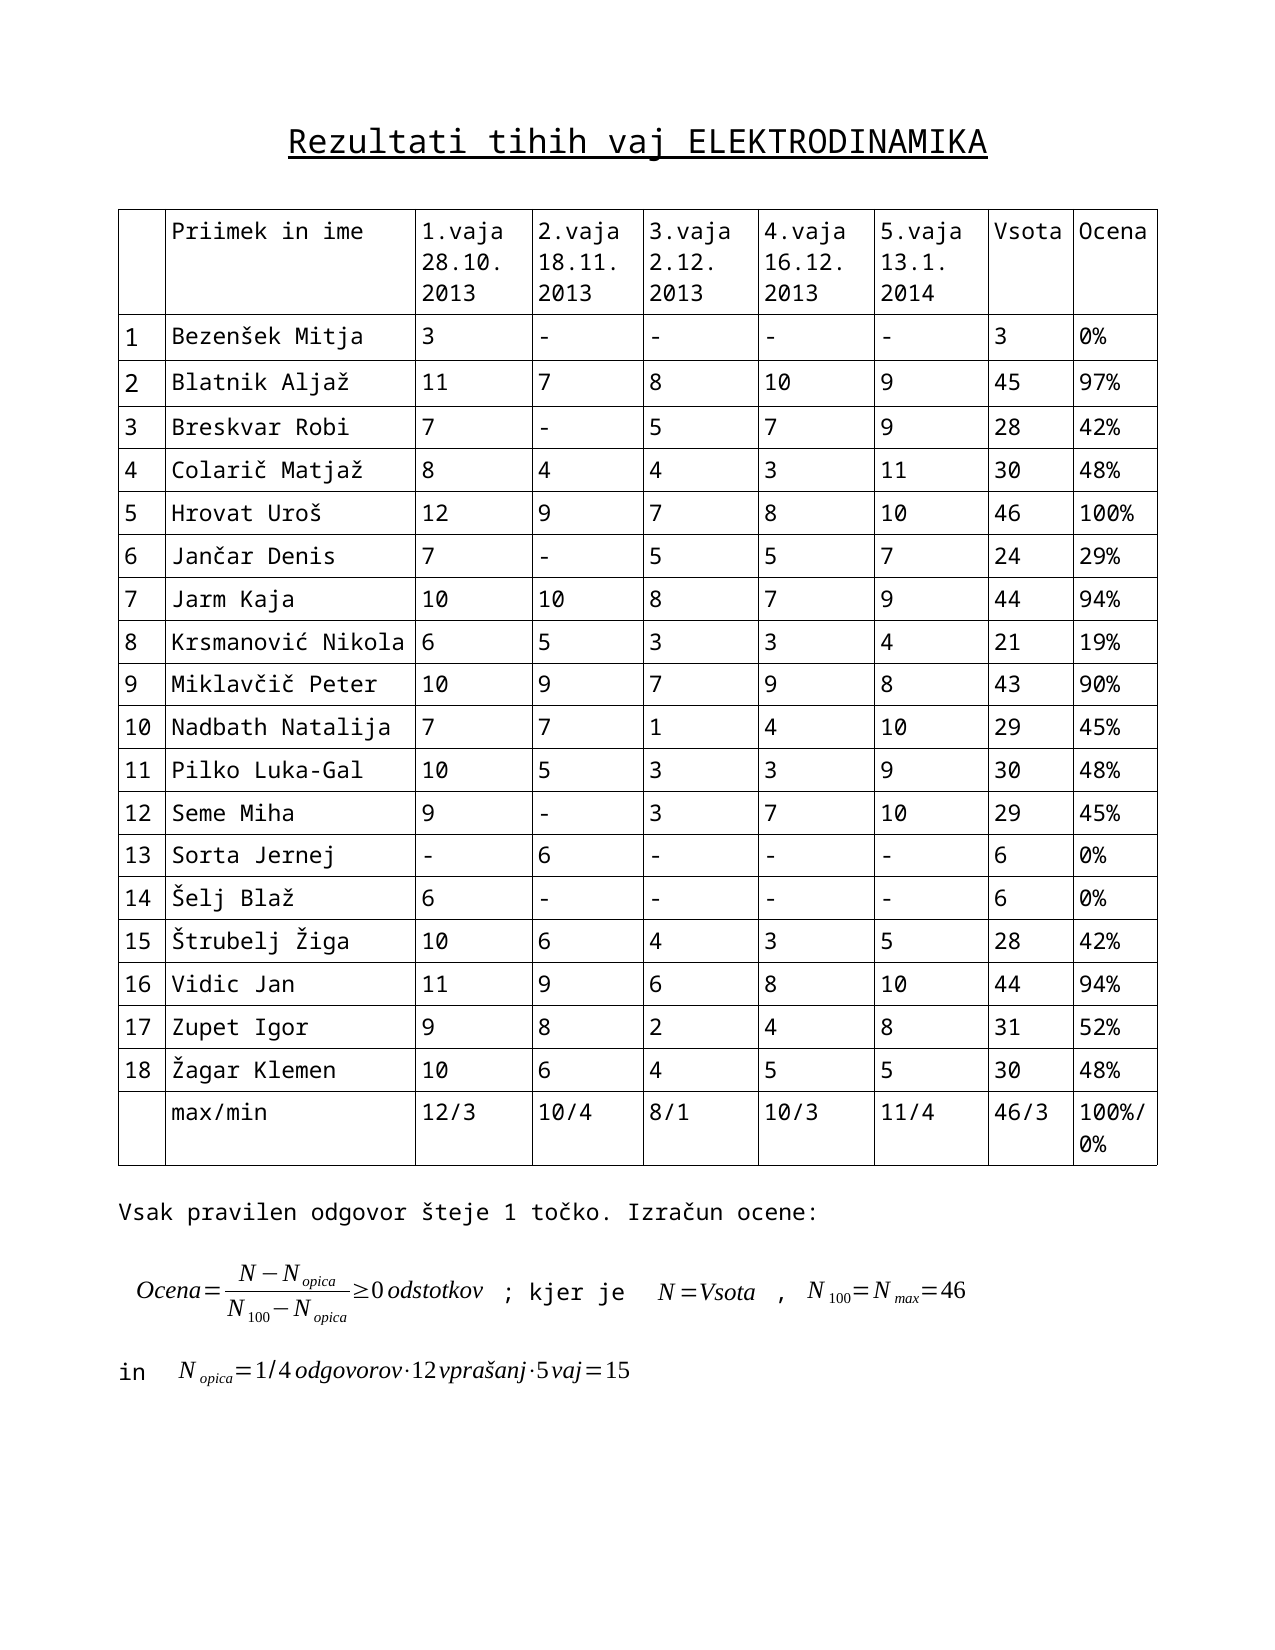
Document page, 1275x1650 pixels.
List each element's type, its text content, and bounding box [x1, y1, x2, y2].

table_cell 10/3 [759, 1092, 874, 1164]
table_cell Krsmanović Nikola [166, 621, 415, 662]
table_cell - [533, 792, 643, 834]
table_header Ocena [1074, 210, 1157, 314]
table_cell 7 [759, 792, 874, 834]
table_cell 5 [119, 492, 165, 534]
table_cell - [644, 835, 758, 876]
table_cell 10 [416, 1049, 532, 1091]
table_cell 48% [1074, 449, 1157, 491]
table_header 4.vaja 16.12. 2013 [759, 210, 874, 314]
table_cell 12/3 [416, 1092, 532, 1164]
table_cell 9 [416, 1006, 532, 1048]
table_cell 0% [1074, 877, 1157, 919]
table_cell 11/4 [875, 1092, 988, 1164]
table_cell 5 [875, 920, 988, 962]
table_cell Jarm Kaja [166, 578, 415, 619]
table_cell 10 [416, 749, 532, 791]
table_cell 48% [1074, 749, 1157, 791]
table_cell 0% [1074, 315, 1157, 360]
table_cell [119, 1092, 165, 1164]
table_cell - [759, 315, 874, 360]
table_header 5.vaja 13.1. 2014 [875, 210, 988, 314]
table_cell Vidic Jan [166, 963, 415, 1005]
table_cell 3 [416, 315, 532, 360]
text Rezultati tihih vaj ELEKTRODINAMIKA [118, 118, 1157, 163]
table_cell 6 [533, 1049, 643, 1091]
table_cell 6 [989, 877, 1073, 919]
table_cell 94% [1074, 963, 1157, 1005]
table_cell 7 [416, 407, 532, 448]
table_cell Colarič Matjaž [166, 449, 415, 491]
table_cell 4 [644, 920, 758, 962]
table_cell 21 [989, 621, 1073, 662]
table_cell 13 [119, 835, 165, 876]
table_cell 97% [1074, 361, 1157, 406]
table_cell - [759, 877, 874, 919]
table_cell 12 [416, 492, 532, 534]
table_cell 1 [119, 315, 165, 360]
table_cell 16 [119, 963, 165, 1005]
table_cell Seme Miha [166, 792, 415, 834]
table_cell 9 [416, 792, 532, 834]
table_cell 8 [644, 578, 758, 619]
table_cell 46 [989, 492, 1073, 534]
table_cell 7 [759, 407, 874, 448]
table_cell 12 [119, 792, 165, 834]
table_cell 9 [533, 664, 643, 705]
table_cell 7 [416, 706, 532, 748]
table_cell 8 [644, 361, 758, 406]
table_cell 8 [533, 1006, 643, 1048]
table_cell 3 [759, 749, 874, 791]
table_header Vsota [989, 210, 1073, 314]
table_cell 8 [416, 449, 532, 491]
table_cell 6 [644, 963, 758, 1005]
table_cell 10 [119, 706, 165, 748]
table_cell 5 [759, 1049, 874, 1091]
table_cell 11 [416, 361, 532, 406]
table_header Priimek in ime [166, 210, 415, 314]
table_cell - [533, 315, 643, 360]
table_cell 3 [644, 621, 758, 662]
table_cell 18 [119, 1049, 165, 1091]
table_cell 29 [989, 792, 1073, 834]
table_cell Zupet Igor [166, 1006, 415, 1048]
table_cell 6 [416, 877, 532, 919]
table_cell 1 [644, 706, 758, 748]
table_cell 6 [989, 835, 1073, 876]
table_cell 8/1 [644, 1092, 758, 1164]
table_cell 4 [759, 706, 874, 748]
table_cell 11 [119, 749, 165, 791]
table_cell 100% [1074, 492, 1157, 534]
table_cell 10 [875, 963, 988, 1005]
table_cell 8 [119, 621, 165, 662]
table_cell 9 [875, 407, 988, 448]
table_header 1.vaja 28.10. 2013 [416, 210, 532, 314]
table_cell 14 [119, 877, 165, 919]
table_cell 10 [759, 361, 874, 406]
table_cell 7 [533, 706, 643, 748]
table_cell 0% [1074, 835, 1157, 876]
table_cell 29 [989, 706, 1073, 748]
table_cell 9 [533, 492, 643, 534]
table_cell 9 [119, 664, 165, 705]
table_cell 6 [416, 621, 532, 662]
table_cell 3 [644, 792, 758, 834]
table_cell 7 [875, 535, 988, 577]
table_cell max/min [166, 1092, 415, 1164]
table_cell 10 [875, 706, 988, 748]
table_cell 8 [759, 492, 874, 534]
table_cell - [644, 315, 758, 360]
table_cell 29% [1074, 535, 1157, 577]
text Vsak pravilen odgovor šteje 1 točko. Izračun ocene: [118, 1196, 1157, 1227]
table_cell 9 [875, 749, 988, 791]
table_cell Štrubelj Žiga [166, 920, 415, 962]
table_cell Breskvar Robi [166, 407, 415, 448]
table_cell Bezenšek Mitja [166, 315, 415, 360]
table_cell 10 [416, 664, 532, 705]
table_cell 10/4 [533, 1092, 643, 1164]
table_cell 4 [644, 1049, 758, 1091]
table_cell 3 [759, 621, 874, 662]
table_cell 19% [1074, 621, 1157, 662]
table_cell Nadbath Natalija [166, 706, 415, 748]
table_cell 17 [119, 1006, 165, 1048]
table_cell 4 [759, 1006, 874, 1048]
table_cell 3 [759, 449, 874, 491]
table_cell - [644, 877, 758, 919]
table_cell Šelj Blaž [166, 877, 415, 919]
text in [118, 1356, 1157, 1387]
table_cell 9 [759, 664, 874, 705]
table_cell Sorta Jernej [166, 835, 415, 876]
table_cell Pilko Luka-Gal [166, 749, 415, 791]
table_cell 45 [989, 361, 1073, 406]
table_cell 3 [119, 407, 165, 448]
table_cell Hrovat Uroš [166, 492, 415, 534]
table_cell 30 [989, 749, 1073, 791]
table_cell 4 [644, 449, 758, 491]
table_cell 6 [533, 835, 643, 876]
text ; kjer je , [118, 1258, 1157, 1325]
table_cell 2 [644, 1006, 758, 1048]
table_cell - [875, 835, 988, 876]
table_cell 4 [533, 449, 643, 491]
table_cell 5 [644, 535, 758, 577]
table_cell 30 [989, 1049, 1073, 1091]
table_cell 7 [533, 361, 643, 406]
table_cell 3 [989, 315, 1073, 360]
table_cell 10 [875, 492, 988, 534]
table_cell 52% [1074, 1006, 1157, 1048]
table_cell 44 [989, 963, 1073, 1005]
table_cell - [416, 835, 532, 876]
table_cell 42% [1074, 920, 1157, 962]
table_cell - [533, 877, 643, 919]
table_cell 9 [875, 361, 988, 406]
table_cell Blatnik Aljaž [166, 361, 415, 406]
table_cell 5 [759, 535, 874, 577]
table_cell - [875, 877, 988, 919]
table_cell 31 [989, 1006, 1073, 1048]
table_cell 48% [1074, 1049, 1157, 1091]
table_cell 15 [119, 920, 165, 962]
table_cell 10 [533, 578, 643, 619]
table_cell 90% [1074, 664, 1157, 705]
table_cell - [875, 315, 988, 360]
table_cell 94% [1074, 578, 1157, 619]
table_cell 5 [644, 407, 758, 448]
table_cell 43 [989, 664, 1073, 705]
table_cell 2 [119, 361, 165, 406]
table_cell 5 [875, 1049, 988, 1091]
table_cell 45% [1074, 792, 1157, 834]
table_cell 9 [533, 963, 643, 1005]
table_cell 7 [644, 664, 758, 705]
table_cell 11 [875, 449, 988, 491]
table_header [119, 210, 165, 314]
table_cell 10 [875, 792, 988, 834]
table_cell - [759, 835, 874, 876]
table_header 2.vaja 18.11. 2013 [533, 210, 643, 314]
table_cell 30 [989, 449, 1073, 491]
table_cell 3 [644, 749, 758, 791]
table_cell 8 [875, 1006, 988, 1048]
table_cell 44 [989, 578, 1073, 619]
table_cell 11 [416, 963, 532, 1005]
table_cell 6 [533, 920, 643, 962]
table_cell 7 [119, 578, 165, 619]
table_cell 4 [119, 449, 165, 491]
table_cell 10 [416, 578, 532, 619]
table_cell Jančar Denis [166, 535, 415, 577]
table_cell Miklavčič Peter [166, 664, 415, 705]
table_cell 5 [533, 621, 643, 662]
table_cell - [533, 535, 643, 577]
table_header 3.vaja 2.12. 2013 [644, 210, 758, 314]
table_cell 100%/0% [1074, 1092, 1157, 1164]
table_cell 7 [759, 578, 874, 619]
table_cell Žagar Klemen [166, 1049, 415, 1091]
table_cell 8 [759, 963, 874, 1005]
table_cell 28 [989, 407, 1073, 448]
table_cell 8 [875, 664, 988, 705]
table_cell 7 [644, 492, 758, 534]
table_cell 28 [989, 920, 1073, 962]
table_cell 42% [1074, 407, 1157, 448]
table_cell 6 [119, 535, 165, 577]
table_cell 10 [416, 920, 532, 962]
table_cell 5 [533, 749, 643, 791]
table_cell 9 [875, 578, 988, 619]
table_cell 46/3 [989, 1092, 1073, 1164]
table_cell 7 [416, 535, 532, 577]
table_cell 24 [989, 535, 1073, 577]
table_cell 3 [759, 920, 874, 962]
table_cell 45% [1074, 706, 1157, 748]
table_cell - [533, 407, 643, 448]
table_cell 4 [875, 621, 988, 662]
